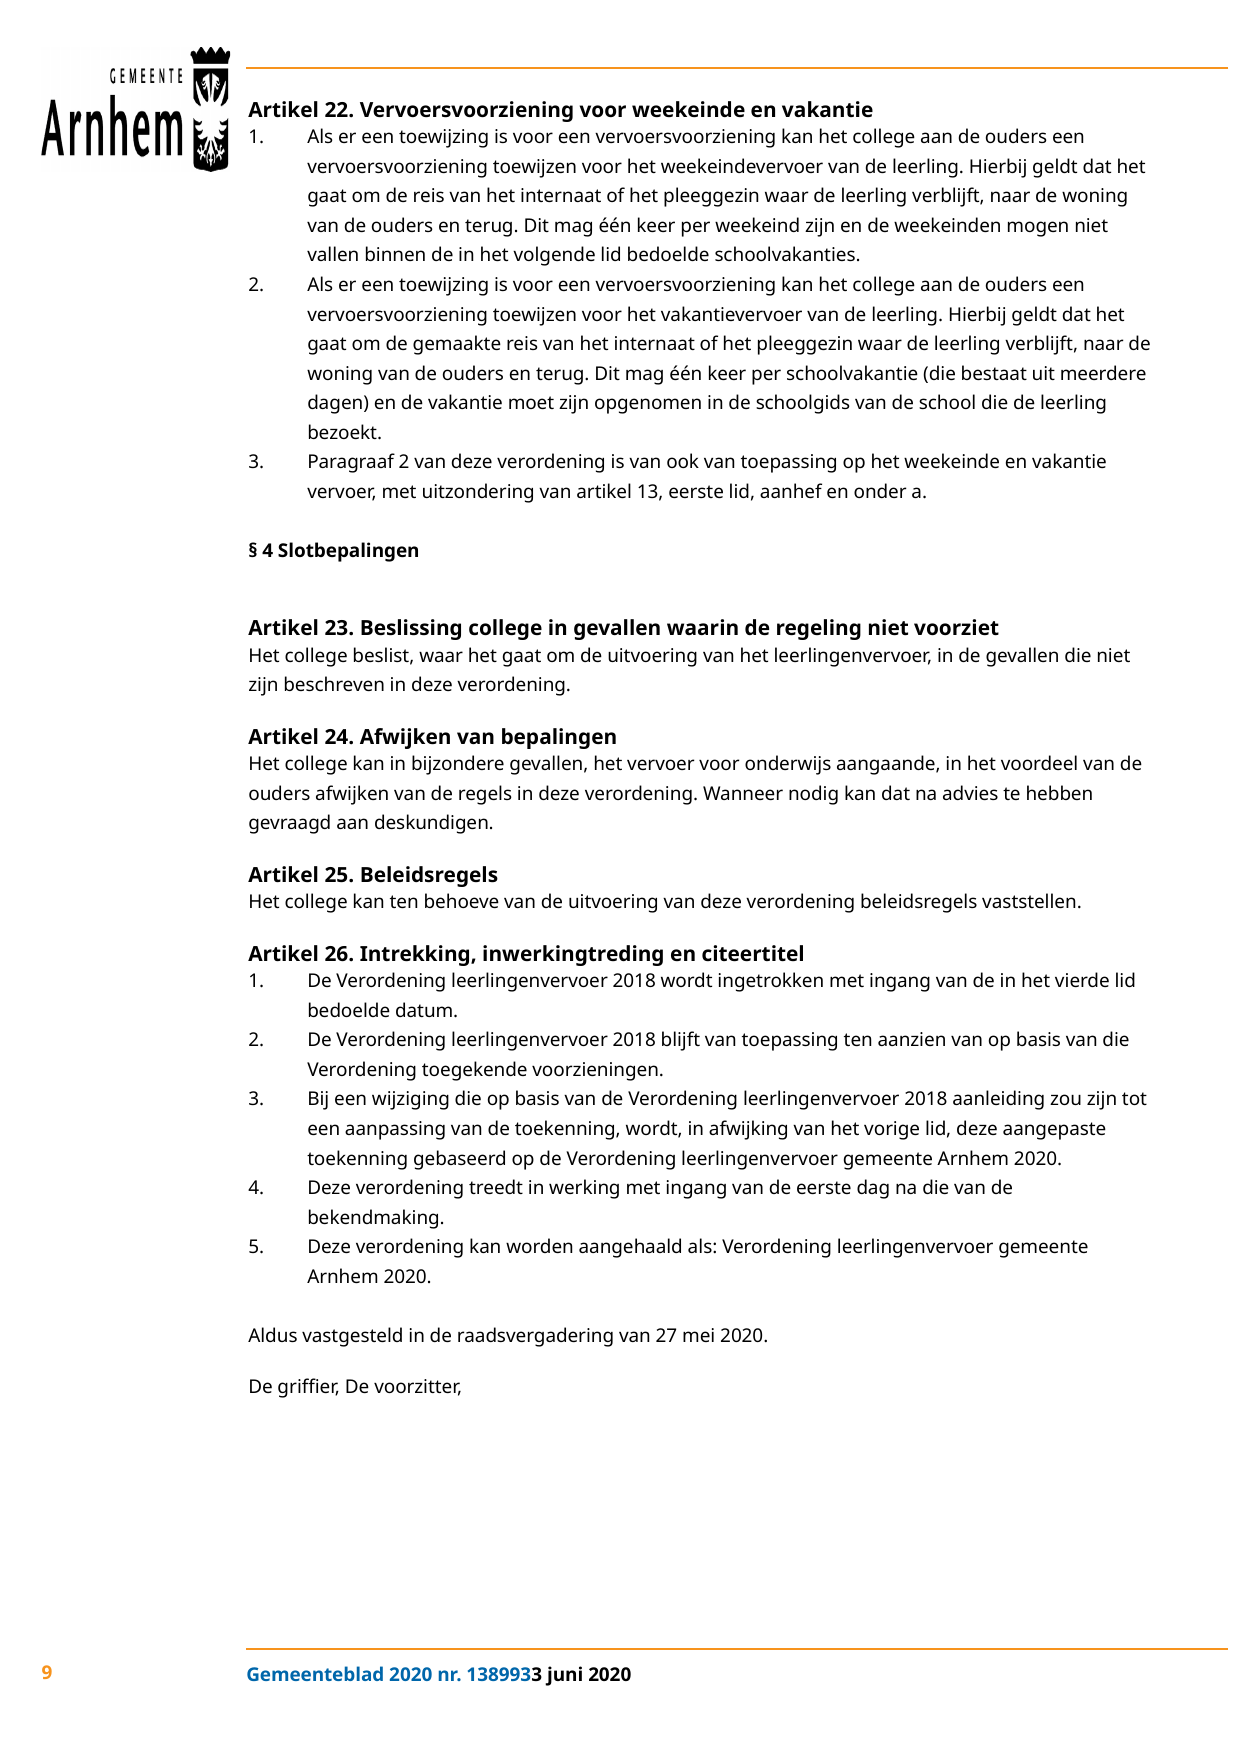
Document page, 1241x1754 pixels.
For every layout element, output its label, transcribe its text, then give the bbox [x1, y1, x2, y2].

text Artikel 26. Intrekking, inwerkingtreding en citeertitel [248, 939, 1152, 967]
text Artikel 25. Beleidsregels [248, 860, 1152, 888]
list De Verordening leerlingenvervoer 2018 wordt ingetrokken met ingang van de in het vierde lid bedoelde datum. [248, 967, 1152, 1023]
text Artikel 22. Vervoersvoorziening voor weekeinde en vakantie [248, 95, 1152, 123]
text § 4 Slotbepalingen [248, 537, 1152, 563]
text De griffier, De voorzitter, [248, 1374, 1152, 1399]
text Artikel 23. Beslissing college in gevallen waarin de regeling niet voorziet [248, 613, 1152, 642]
text Het college beslist, waar het gaat om de uitvoering van het leerlingenvervoer, in de gevallen die niet zijn beschreven in deze verordening. [248, 642, 1152, 697]
text Het college kan ten behoeve van de uitvoering van deze verordening beleidsregels vaststellen. [248, 888, 1152, 914]
picture [41, 47, 231, 172]
list Deze verordening treedt in werking met ingang van de eerste dag na die van de bekendmaking. [248, 1174, 1152, 1230]
text Artikel 24. Afwijken van bepalingen [248, 722, 1152, 750]
list Als er een toewijzing is voor een vervoersvoorziening kan het college aan de ouders een vervoersvoorziening toewijzen voor het vakantievervoer van de leerling. Hierbij geldt dat het gaat om de gemaakte reis van het internaat of het pleeggezin waar de leerling verblijft, naar de woning van de ouders en terug. Dit mag één keer per schoolvakantie (die bestaat uit meerdere dagen) en de vakantie moet zijn opgenomen in de schoolgids van de school die de leerling bezoekt. [248, 271, 1152, 445]
list Als er een toewijzing is voor een vervoersvoorziening kan het college aan de ouders een vervoersvoorziening toewijzen voor het weekeindevervoer van de leerling. Hierbij geldt dat het gaat om de reis van het internaat of het pleeggezin waar de leerling verblijft, naar de woning van de ouders en terug. Dit mag één keer per weekeind zijn en de weekeinden mogen niet vallen binnen de in het volgende lid bedoelde schoolvakanties. [248, 123, 1152, 267]
text Het college kan in bijzondere gevallen, het vervoer voor onderwijs aangaande, in het voordeel van de ouders afwijken van de regels in deze verordening. Wanneer nodig kan dat na advies te hebben gevraagd aan deskundigen. [248, 750, 1152, 835]
list Deze verordening kan worden aangehaald als: Verordening leerlingenvervoer gemeente Arnhem 2020. [248, 1233, 1152, 1289]
list Paragraaf 2 van deze verordening is van ook van toepassing op het weekeinde en vakantie vervoer, met uitzondering van artikel 13, eerste lid, aanhef en onder a. [248, 449, 1152, 504]
text Aldus vastgesteld in de raadsvergadering van 27 mei 2020. [248, 1322, 1152, 1348]
list De Verordening leerlingenvervoer 2018 blijft van toepassing ten aanzien van op basis van die Verordening toegekende voorzieningen. [248, 1026, 1152, 1082]
list Bij een wijziging die op basis van de Verordening leerlingenvervoer 2018 aanleiding zou zijn tot een aanpassing van de toekenning, wordt, in afwijking van het vorige lid, deze aangepaste toekenning gebaseerd op de Verordening leerlingenvervoer gemeente Arnhem 2020. [248, 1086, 1152, 1171]
